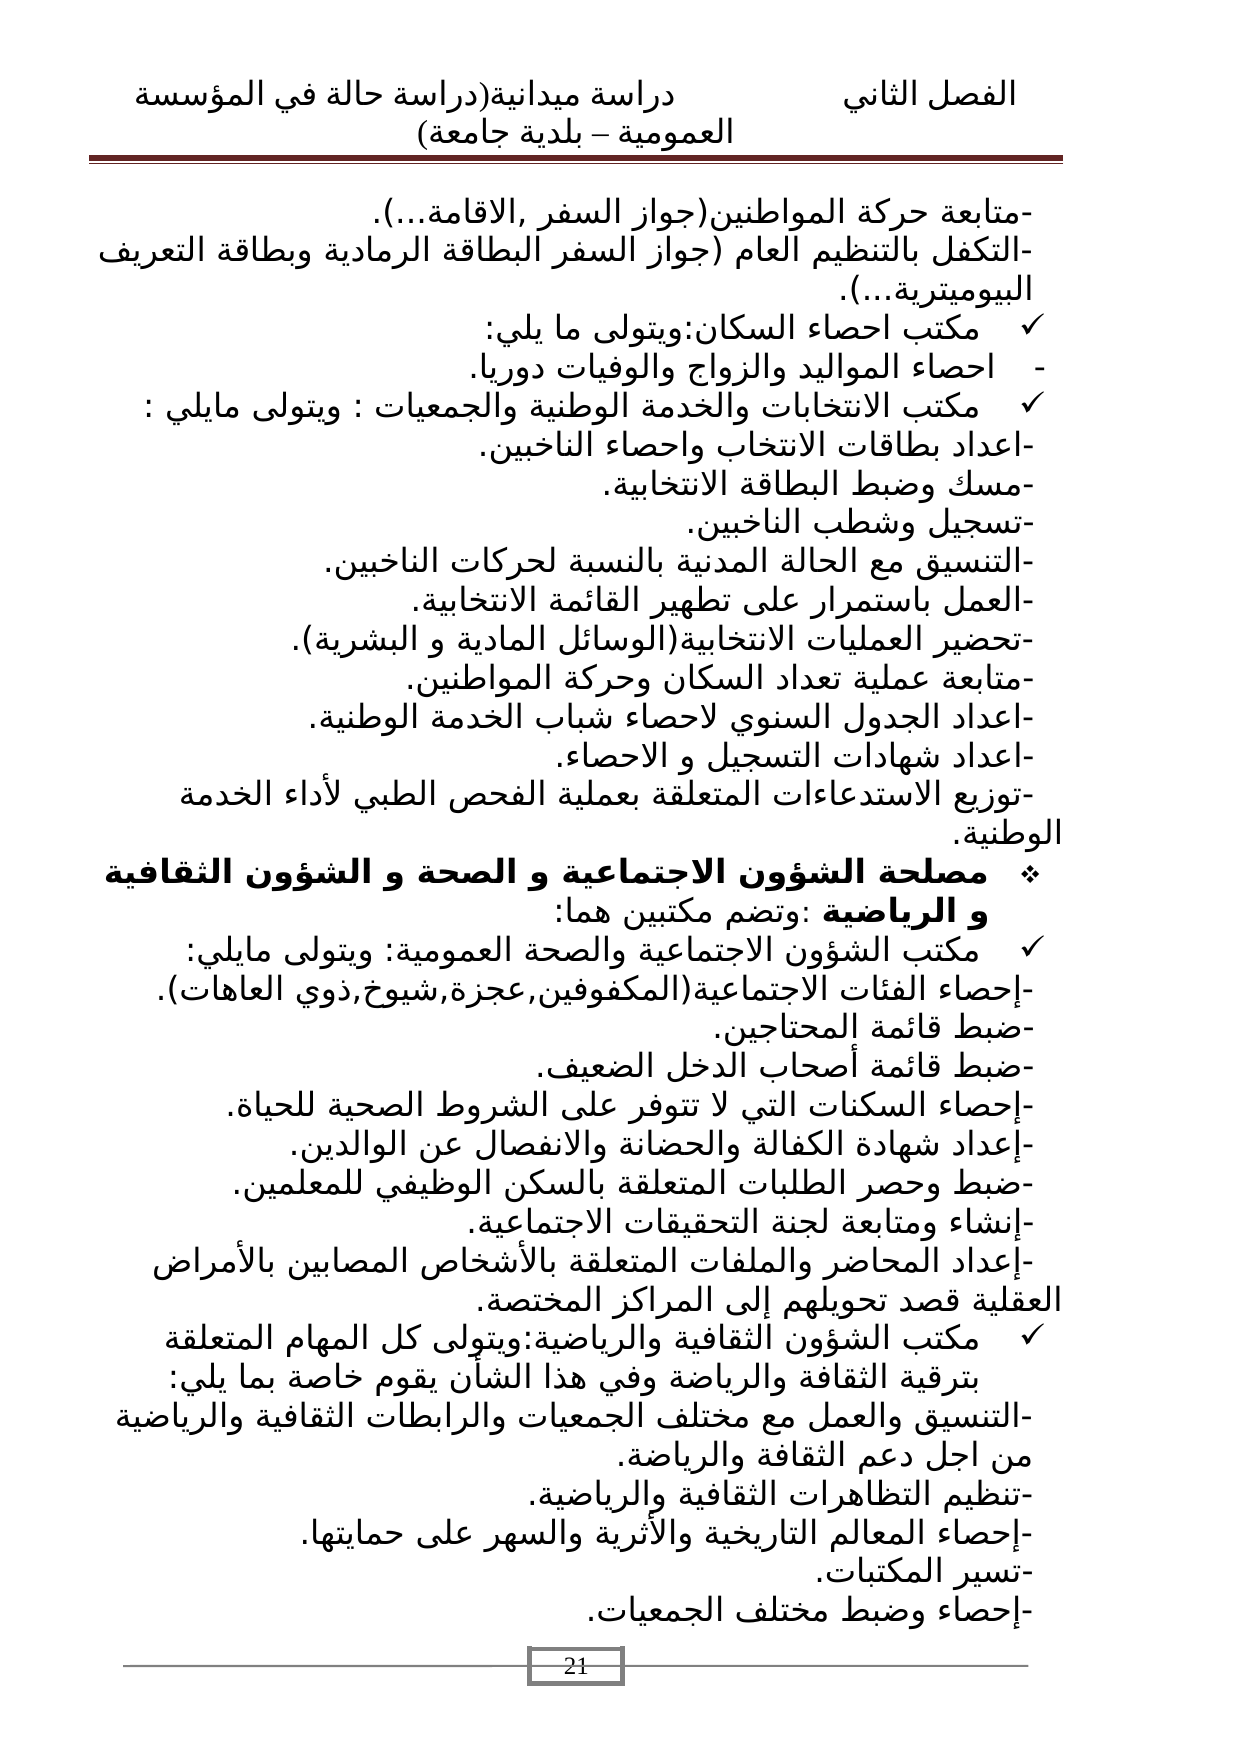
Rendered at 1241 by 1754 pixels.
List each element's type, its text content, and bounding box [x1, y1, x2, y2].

text -إحصاء المعالم التاريخية والأثرية والسهر على حمايتها. [89, 1513, 1034, 1552]
text -ضبط قائمة المحتاجين. [89, 1008, 1063, 1047]
text -إحصاء وضبط مختلف الجمعيات. [89, 1591, 1034, 1630]
text -إحصاء الفئات الاجتماعية(المكفوفين,عجزة,شيوخ,ذوي العاهات). [89, 969, 1063, 1008]
list احصاء المواليد والزواج والوفيات دوريا. [89, 347, 1034, 386]
text -إعداد شهادة الكفالة والحضانة والانفصال عن الوالدين. [89, 1124, 1063, 1163]
text -تنظيم التظاهرات الثقافية والرياضية. [89, 1474, 1034, 1513]
text -إحصاء السكنات التي لا تتوفر على الشروط الصحية للحياة. [89, 1086, 1063, 1124]
text -اعداد بطاقات الانتخاب واحصاء الناخبين. [89, 425, 1063, 464]
text -تسير المكتبات. [89, 1552, 1034, 1591]
text -تسجيل وشطب الناخبين. [89, 503, 1063, 542]
text -ضبط قائمة أصحاب الدخل الضعيف. [89, 1047, 1063, 1086]
list مصلحة الشؤون الاجتماعية و الصحة و الشؤون الثقافية و الرياضية :وتضم مكتبين هما: [89, 853, 1019, 930]
list مكتب الانتخابات والخدمة الوطنية والجمعيات : ويتولى مايلي : [89, 386, 1019, 425]
list مكتب الشؤون الثقافية والرياضية:ويتولى كل المهام المتعلقة بترقية الثقافة والرياضة وفي هذا الشأن يقوم خاصة بما يلي: [89, 1319, 1019, 1397]
text -توزيع الاستدعاءات المتعلقة بعملية الفحص الطبي لأداء الخدمة الوطنية. [89, 775, 1063, 853]
text -إنشاء ومتابعة لجنة التحقيقات الاجتماعية. [89, 1202, 1063, 1241]
text -متابعة عملية تعداد السكان وحركة المواطنين. [89, 658, 1063, 697]
text -العمل باستمرار على تطهير القائمة الانتخابية. [89, 581, 1063, 619]
text -إعداد المحاضر والملفات المتعلقة بالأشخاص المصابين بالأمراض العقلية قصد تحويلهم إلى المراكز المختصة. [89, 1241, 1063, 1319]
text -مسك وضبط البطاقة الانتخابية. [89, 464, 1063, 503]
text -التكفل بالتنظيم العام (جواز السفر البطاقة الرمادية وبطاقة التعريف البيوميترية...). [89, 231, 1034, 309]
text -تحضير العمليات الانتخابية(الوسائل المادية و البشرية). [89, 619, 1063, 658]
list مكتب الشؤون الاجتماعية والصحة العمومية: ويتولى مايلي: [89, 930, 1019, 969]
text -التنسيق والعمل مع مختلف الجمعيات والرابطات الثقافية والرياضية من اجل دعم الثقافة والرياضة. [89, 1397, 1034, 1474]
text -اعداد الجدول السنوي لاحصاء شباب الخدمة الوطنية. [89, 697, 1063, 736]
text -اعداد شهادات التسجيل و الاحصاء. [89, 736, 1063, 775]
list مكتب احصاء السكان:ويتولى ما يلي: [89, 309, 1019, 347]
text -ضبط وحصر الطلبات المتعلقة بالسكن الوظيفي للمعلمين. [89, 1163, 1063, 1202]
text -متابعة حركة المواطنين(جواز السفر ,الاقامة...). [89, 192, 1034, 231]
text -التنسيق مع الحالة المدنية بالنسبة لحركات الناخبين. [89, 542, 1063, 581]
